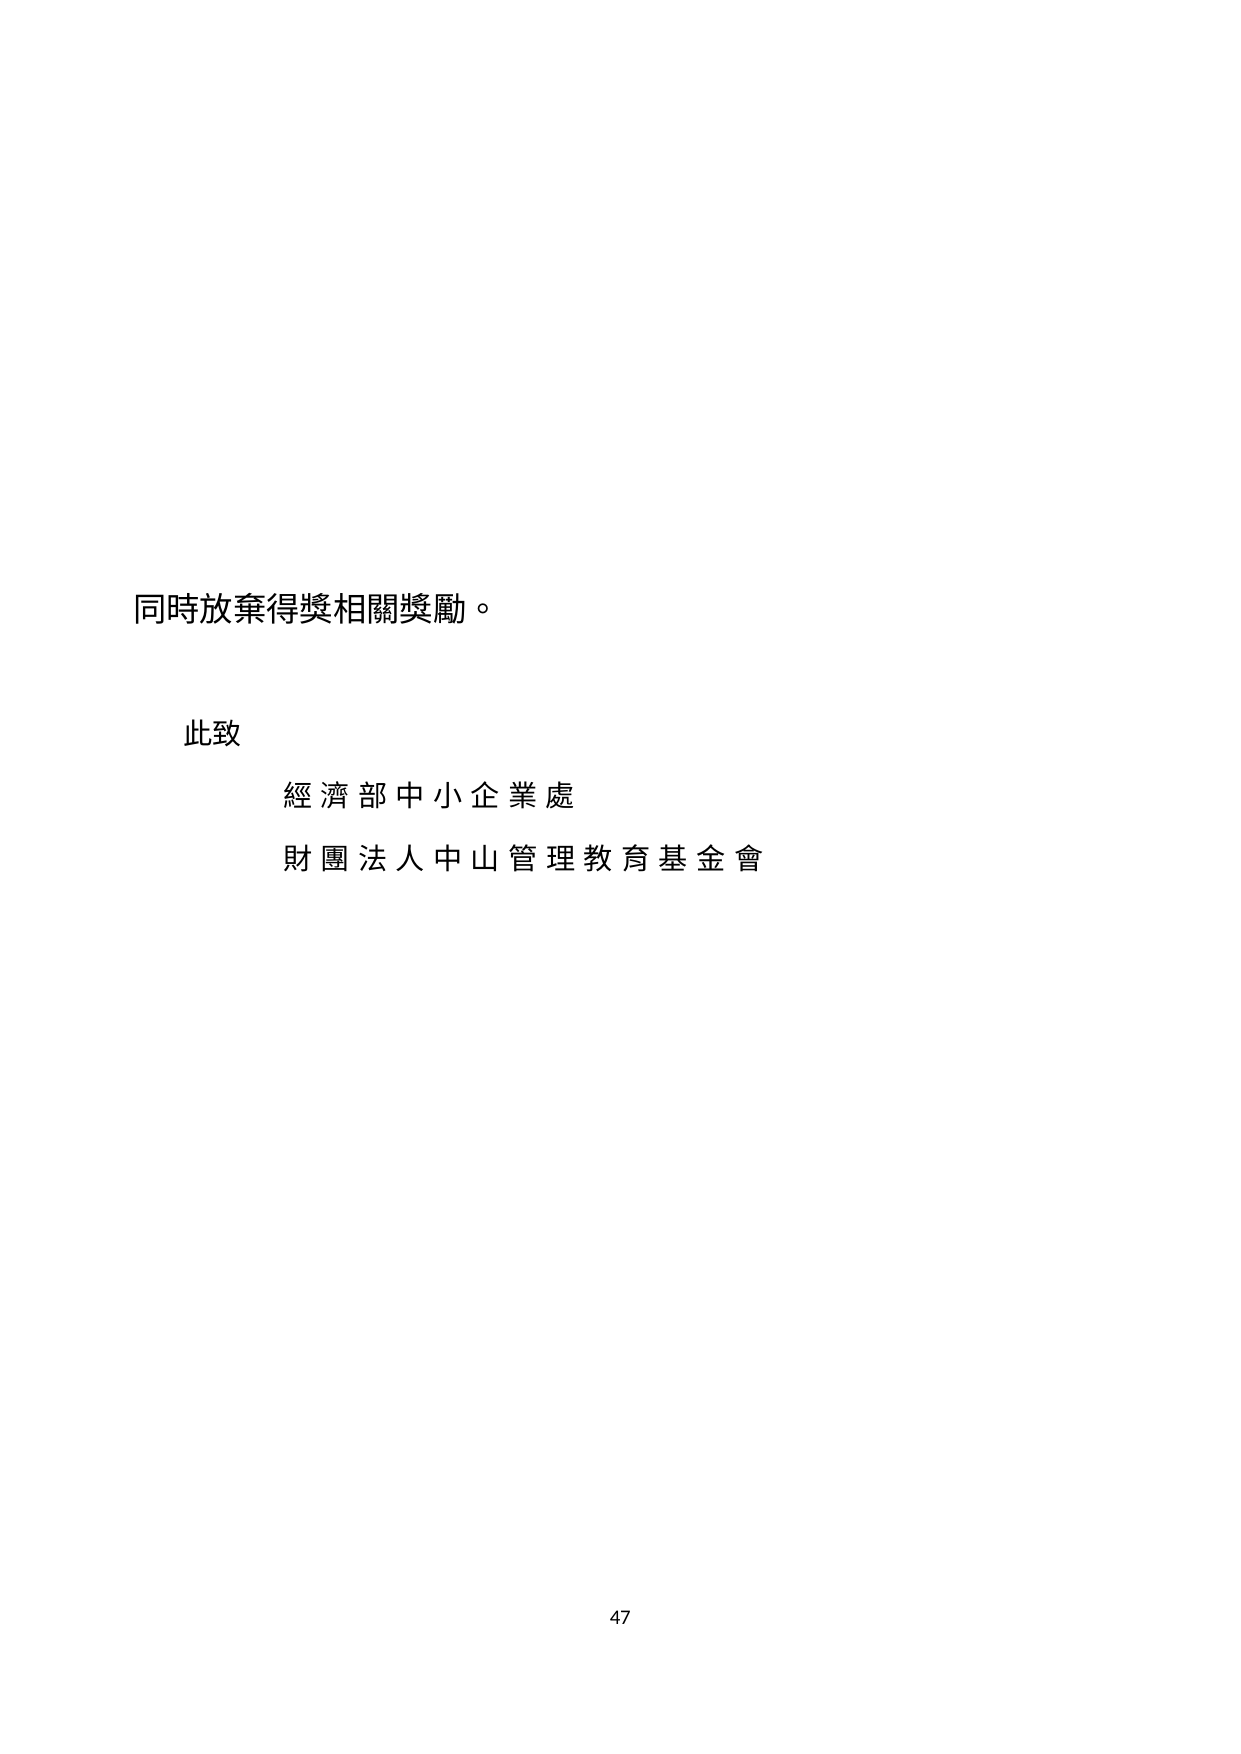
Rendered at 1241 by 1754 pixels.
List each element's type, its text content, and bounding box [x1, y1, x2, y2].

text 經濟部中小企業處 [208, 752, 1107, 815]
text 此致 [133, 690, 1107, 752]
text 兹聲明 (參賽代表人) 參選「女性創業菁英獎」，所檢附之所有申請書件均完全確實，且符合參選代表人具備公司經營實質決策權的參選資格規定，並願遵守「經濟部中小企業處第十二屆女性創業菁英獎簡章」及附款規定，如有虛偽或隱匿，願受法律制裁。如若獲獎，經查證有違反簡章規定、不實陳述，或涉及不法事實，致影響主辦單位聲譽，願被撤銷獎項，並繳回獎座及獎狀，同時放棄得獎相關獎勵。 [133, 565, 1107, 627]
text 財團法人中山管理教育基金會 [208, 815, 1107, 877]
